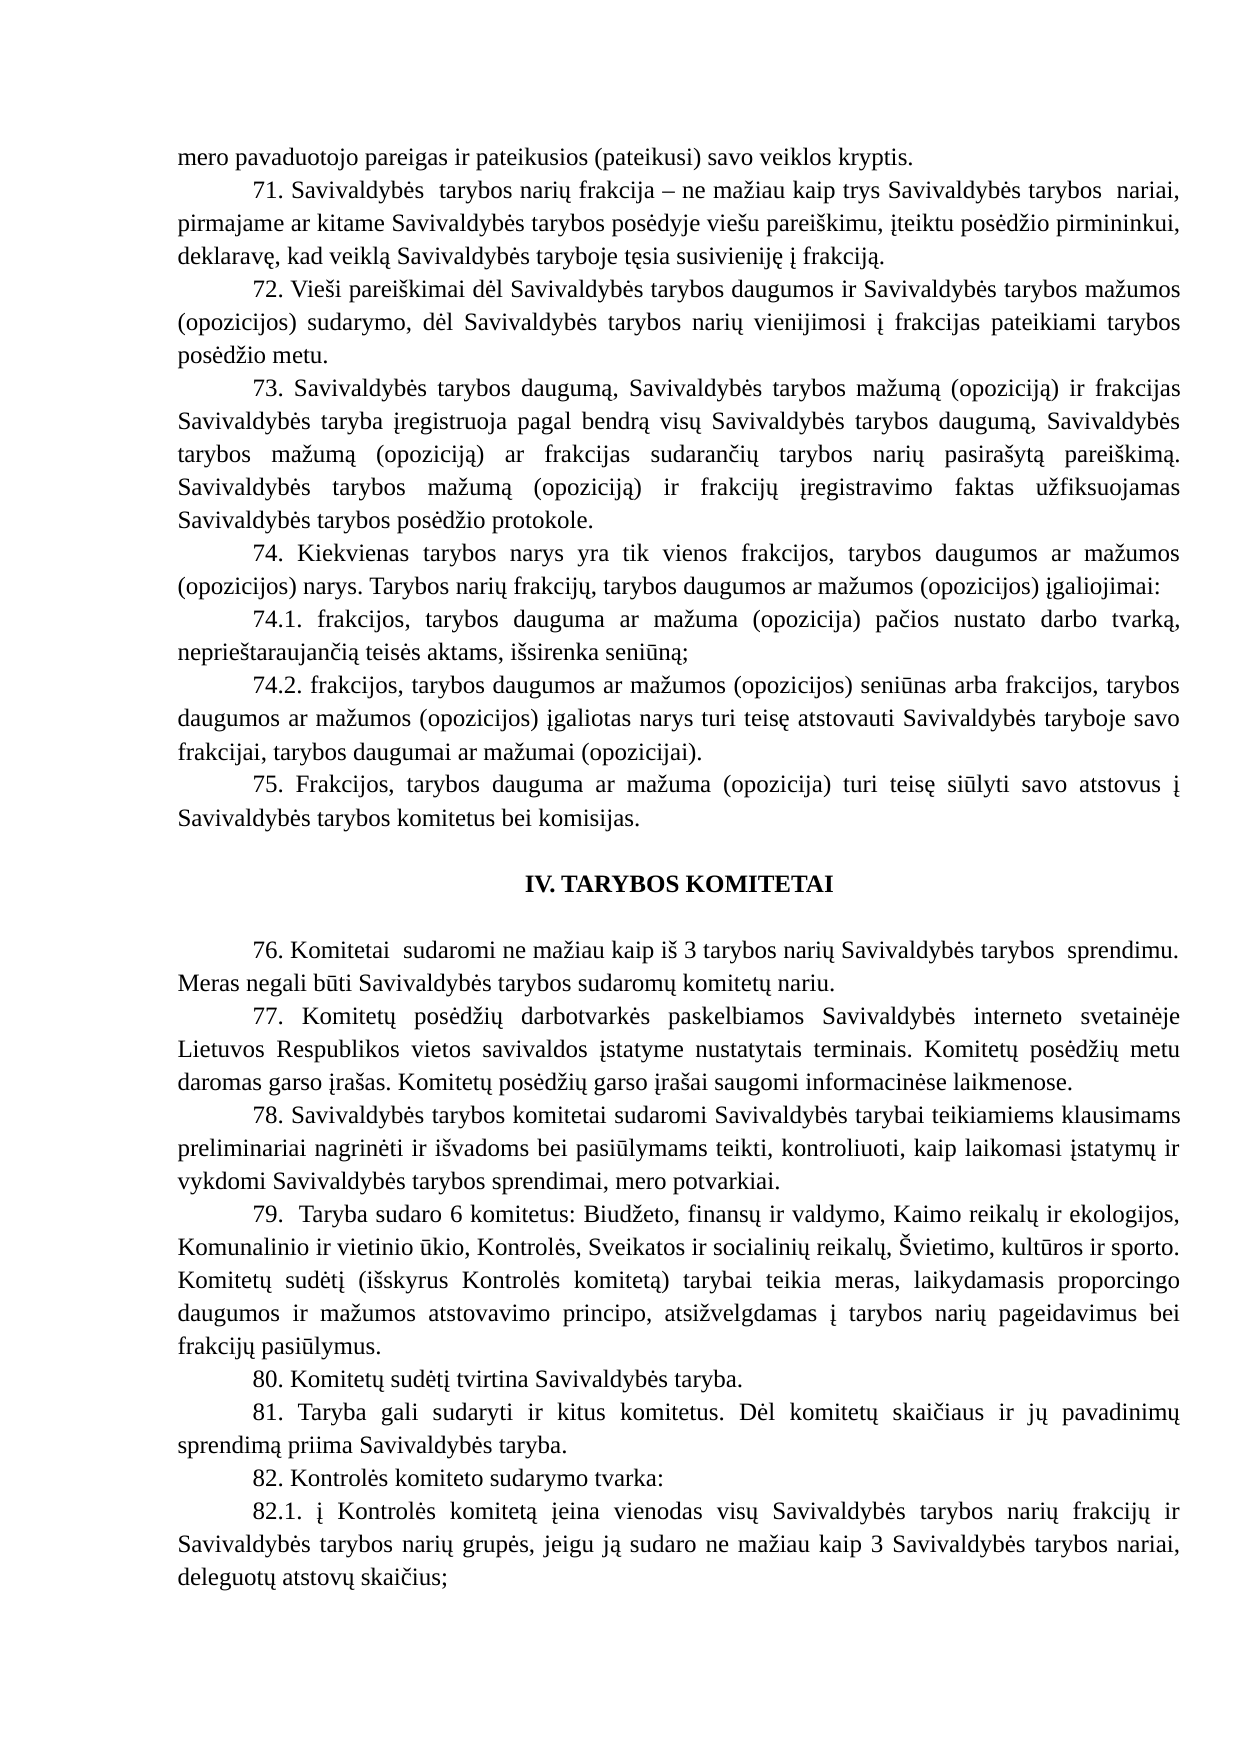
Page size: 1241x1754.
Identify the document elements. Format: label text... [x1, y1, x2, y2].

text 74.1. frakcijos, tarybos dauguma ar mažuma (opozicija) pačios nustato darbo tvarką, neprieštaraujančią teisės aktams, išsirenka seniūną; [177, 604, 1181, 666]
text 71. Savivaldybės tarybos narių frakcija – ne mažiau kaip trys Savivaldybės tarybos nariai, pirmajame ar kitame Savivaldybės tarybos posėdyje viešu pareiškimu, įteiktu posėdžio pirmininkui, deklaravę, kad veiklą Savivaldybės taryboje tęsia susivieniję į frakciją. [177, 175, 1181, 270]
text 75. Frakcijos, tarybos dauguma ar mažuma (opozicija) turi teisę siūlyti savo atstovus į Savivaldybės tarybos komitetus bei komisijas. [177, 769, 1181, 831]
text 79. Taryba sudaro 6 komitetus: Biudžeto, finansų ir valdymo, Kaimo reikalų ir ekologijos, Komunalinio ir vietinio ūkio, Kontrolės, Sveikatos ir socialinių reikalų, Švietimo, kultūros ir sporto. Komitetų sudėtį (išskyrus Kontrolės komitetą) tarybai teikia meras, laikydamasis proporcingo daugumos ir mažumos atstovavimo principo, atsižvelgdamas į tarybos narių pageidavimus bei frakcijų pasiūlymus. [177, 1199, 1181, 1360]
text 76. Komitetai sudaromi ne mažiau kaip iš 3 tarybos narių Savivaldybės tarybos sprendimu. Meras negali būti Savivaldybės tarybos sudaromų komitetų nariu. [177, 935, 1181, 996]
text 72. Vieši pareiškimai dėl Savivaldybės tarybos daugumos ir Savivaldybės tarybos mažumos (opozicijos) sudarymo, dėl Savivaldybės tarybos narių vienijimosi į frakcijas pateikiami tarybos posėdžio metu. [177, 274, 1181, 369]
text 74.2. frakcijos, tarybos daugumos ar mažumos (opozicijos) seniūnas arba frakcijos, tarybos daugumos ar mažumos (opozicijos) įgaliotas narys turi teisę atstovauti Savivaldybės taryboje savo frakcijai, tarybos daugumai ar mažumai (opozicijai). [177, 671, 1181, 765]
text mero pavaduotojo pareigas ir pateikusios (pateikusi) savo veiklos kryptis. [177, 142, 1181, 171]
text 80. Komitetų sudėtį tvirtina Savivaldybės taryba. [177, 1364, 1181, 1393]
text 82. Kontrolės komiteto sudarymo tvarka: [177, 1463, 1181, 1492]
text 82.1. į Kontrolės komitetą įeina vienodas visų Savivaldybės tarybos narių frakcijų ir Savivaldybės tarybos narių grupės, jeigu ją sudaro ne mažiau kaip 3 Savivaldybės tarybos nariai, deleguotų atstovų skaičius; [177, 1496, 1181, 1591]
text IV. TARYBOS KOMITETAI [177, 869, 1181, 897]
text 73. Savivaldybės tarybos daugumą, Savivaldybės tarybos mažumą (opoziciją) ir frakcijas Savivaldybės taryba įregistruoja pagal bendrą visų Savivaldybės tarybos daugumą, Savivaldybės tarybos mažumą (opoziciją) ar frakcijas sudarančių tarybos narių pasirašytą pareiškimą. Savivaldybės tarybos mažumą (opoziciją) ir frakcijų įregistravimo faktas užfiksuojamas Savivaldybės tarybos posėdžio protokole. [177, 373, 1181, 534]
text 74. Kiekvienas tarybos narys yra tik vienos frakcijos, tarybos daugumos ar mažumos (opozicijos) narys. Tarybos narių frakcijų, tarybos daugumos ar mažumos (opozicijos) įgaliojimai: [177, 538, 1181, 600]
text 77. Komitetų posėdžių darbotvarkės paskelbiamos Savivaldybės interneto svetainėje Lietuvos Respublikos vietos savivaldos įstatyme nustatytais terminais. Komitetų posėdžių metu daromas garso įrašas. Komitetų posėdžių garso įrašai saugomi informacinėse laikmenose. [177, 1001, 1181, 1096]
text 78. Savivaldybės tarybos komitetai sudaromi Savivaldybės tarybai teikiamiems klausimams preliminariai nagrinėti ir išvadoms bei pasiūlymams teikti, kontroliuoti, kaip laikomasi įstatymų ir vykdomi Savivaldybės tarybos sprendimai, mero potvarkiai. [177, 1100, 1181, 1194]
text 81. Taryba gali sudaryti ir kitus komitetus. Dėl komitetų skaičiaus ir jų pavadinimų sprendimą priima Savivaldybės taryba. [177, 1397, 1181, 1459]
